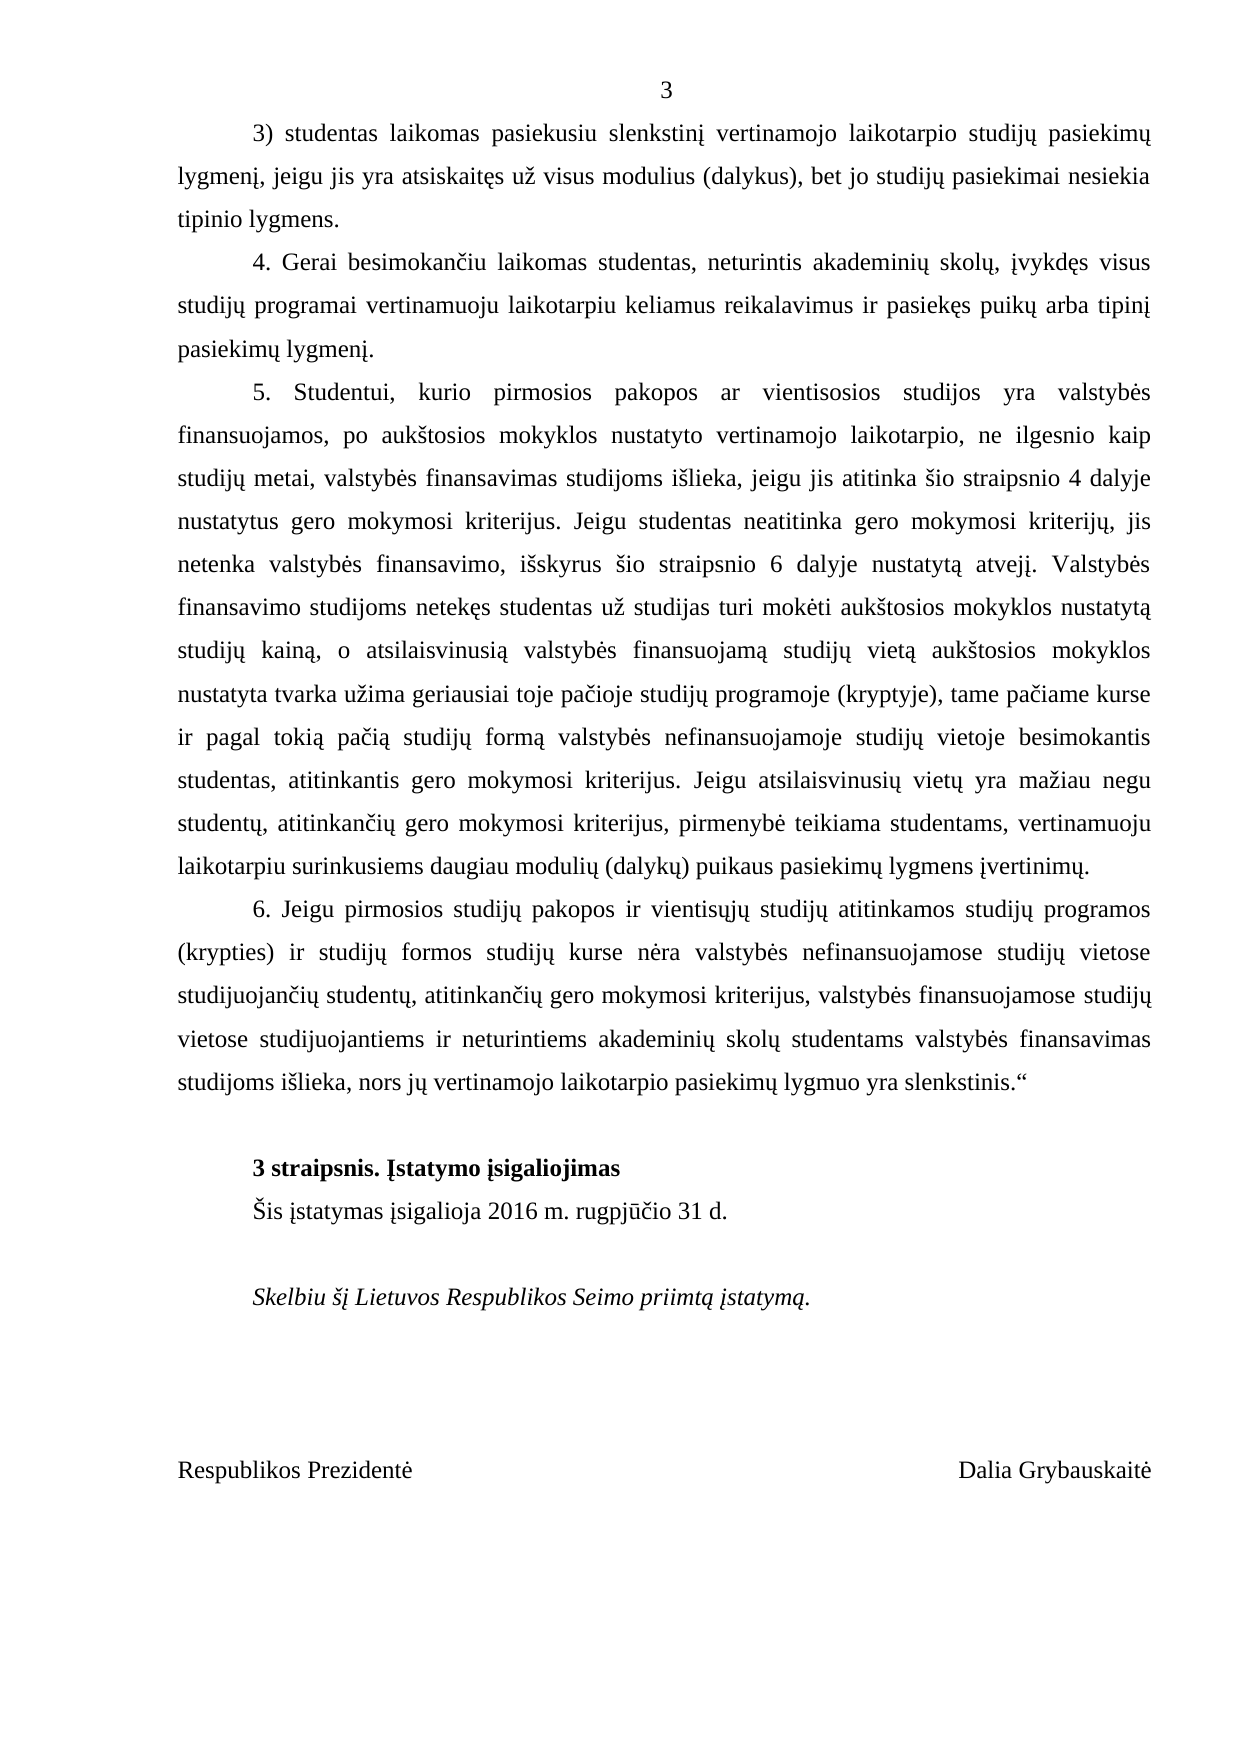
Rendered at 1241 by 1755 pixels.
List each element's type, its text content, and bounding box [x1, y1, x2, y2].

text Skelbiu šį Lietuvos Respublikos Seimo priimtą įstatymą. [177, 1282, 1152, 1311]
text 3) studentas laikomas pasiekusiu slenkstinį vertinamojo laikotarpio studijų pasiekimų lygmenį, jeigu jis yra atsiskaitęs už visus modulius (dalykus), bet jo studijų pasiekimai nesiekia tipinio lygmens. [177, 118, 1152, 233]
text 3 straipsnis. Įstatymo įsigaliojimas [177, 1153, 1152, 1182]
text 4. Gerai besimokančiu laikomas studentas, neturintis akademinių skolų, įvykdęs visus studijų programai vertinamuoju laikotarpiu keliamus reikalavimus ir pasiekęs puikų arba tipinį pasiekimų lygmenį. [177, 247, 1152, 362]
text Respublikos Prezidentė Dalia Grybauskaitė [177, 1455, 1152, 1484]
text 5. Studentui, kurio pirmosios pakopos ar vientisosios studijos yra valstybės finansuojamos, po aukštosios mokyklos nustatyto vertinamojo laikotarpio, ne ilgesnio kaip studijų metai, valstybės finansavimas studijoms išlieka, jeigu jis atitinka šio straipsnio 4 dalyje nustatytus gero mokymosi kriterijus. Jeigu studentas neatitinka gero mokymosi kriterijų, jis netenka valstybės finansavimo, išskyrus šio straipsnio 6 dalyje nustatytą atvejį. Valstybės finansavimo studijoms netekęs studentas už studijas turi mokėti aukštosios mokyklos nustatytą studijų kainą, o atsilaisvinusią valstybės finansuojamą studijų vietą aukštosios mokyklos nustatyta tvarka užima geriausiai toje pačioje studijų programoje (kryptyje), tame pačiame kurse ir pagal tokią pačią studijų formą valstybės nefinansuojamoje studijų vietoje besimokantis studentas, atitinkantis gero mokymosi kriterijus. Jeigu atsilaisvinusių vietų yra mažiau negu studentų, atitinkančių gero mokymosi kriterijus, pirmenybė teikiama studentams, vertinamuoju laikotarpiu surinkusiems daugiau modulių (dalykų) puikaus pasiekimų lygmens įvertinimų. [177, 377, 1152, 880]
text Šis įstatymas įsigalioja 2016 m. rugpjūčio 31 d. [177, 1196, 1152, 1225]
text 6. Jeigu pirmosios studijų pakopos ir vientisųjų studijų atitinkamos studijų programos (krypties) ir studijų formos studijų kurse nėra valstybės nefinansuojamose studijų vietose studijuojančių studentų, atitinkančių gero mokymosi kriterijus, valstybės finansuojamose studijų vietose studijuojantiems ir neturintiems akademinių skolų studentams valstybės finansavimas studijoms išlieka, nors jų vertinamojo laikotarpio pasiekimų lygmuo yra slenkstinis.“ [177, 894, 1152, 1096]
